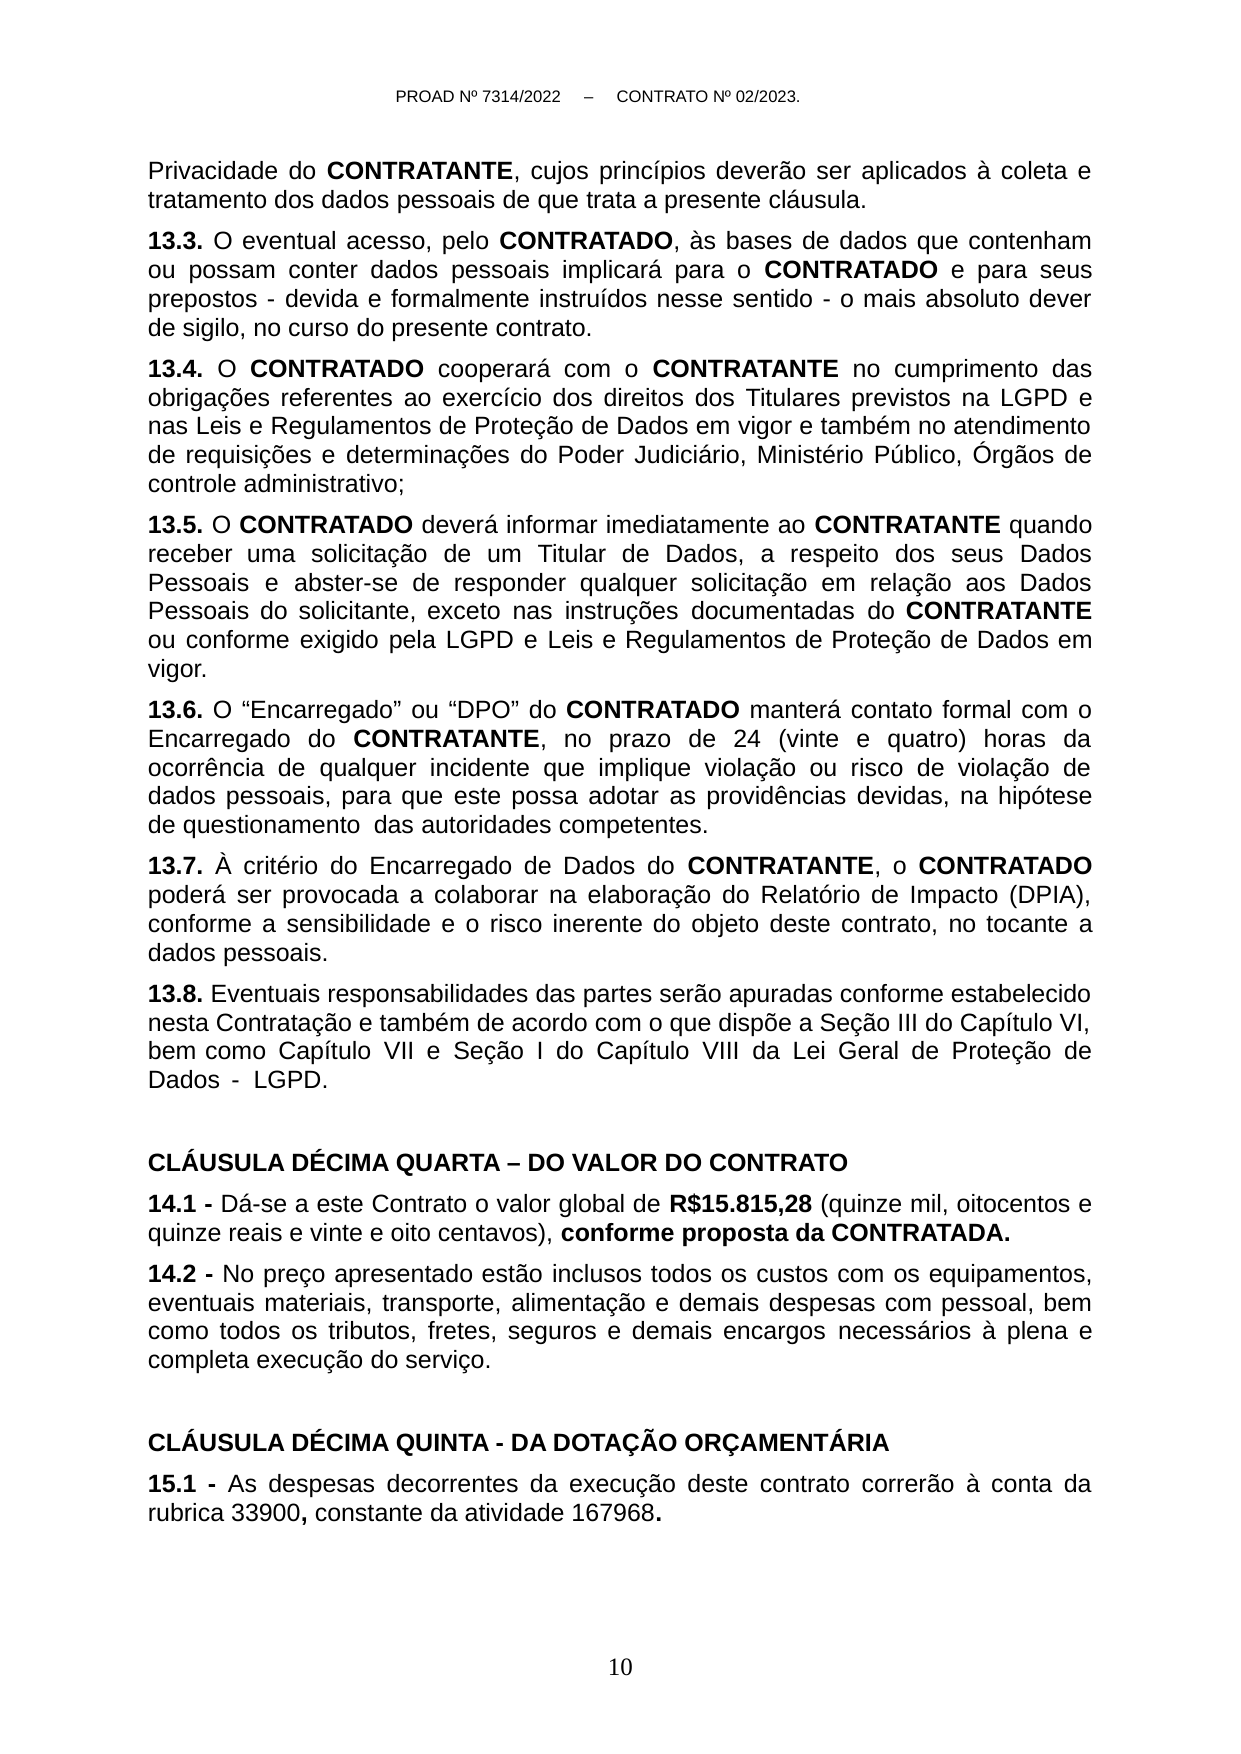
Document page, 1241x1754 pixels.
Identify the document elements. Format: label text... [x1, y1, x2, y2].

list 13.8. Eventuais responsabilidades das partes serão apuradas conforme estabelecido nesta Contratação e também de acordo com o que dispõe a Seção III do Capítulo VI, bem como Capítulo VII e Seção I do Capítulo VIII da Lei Geral de Proteção de Dados - LGPD. [148, 979, 1092, 1094]
text CLÁUSULA DÉCIMA QUINTA - DA DOTAÇÃO ORÇAMENTÁRIA [148, 1427, 1092, 1456]
text CLÁUSULA DÉCIMA QUARTA – DO VALOR DO CONTRATO [148, 1147, 1092, 1176]
list 13.3. O eventual acesso, pelo CONTRATADO, às bases de dados que contenham ou possam conter dados pessoais implicará para o CONTRATADO e para seus prepostos - devida e formalmente instruídos nesse sentido - o mais absoluto dever de sigilo, no curso do presente contrato. [148, 226, 1092, 341]
list 13.6. O “Encarregado” ou “DPO” do CONTRATADO manterá contato formal com o Encarregado do CONTRATANTE, no prazo de 24 (vinte e quatro) horas da ocorrência de qualquer incidente que implique violação ou risco de violação de dados pessoais, para que este possa adotar as providências devidas, na hipótese de questionamento das autoridades competentes. [148, 695, 1092, 839]
text 14.1 - Dá-se a este Contrato o valor global de R$15.815,28 (quinze mil, oitocentos e quinze reais e vinte e oito centavos), conforme proposta da CONTRATADA. [148, 1189, 1092, 1246]
list 13.5. O CONTRATADO deverá informar imediatamente ao CONTRATANTE quando receber uma solicitação de um Titular de Dados, a respeito dos seus Dados Pessoais e abster-se de responder qualquer solicitação em relação aos Dados Pessoais do solicitante, exceto nas instruções documentadas do CONTRATANTE ou conforme exigido pela LGPD e Leis e Regulamentos de Proteção de Dados em vigor. [148, 510, 1092, 682]
list 14.2 - No preço apresentado estão inclusos todos os custos com os equipamentos, eventuais materiais, transporte, alimentação e demais despesas com pessoal, bem como todos os tributos, fretes, seguros e demais encargos necessários à plena e completa execução do serviço. [148, 1259, 1092, 1374]
list Privacidade do CONTRATANTE, cujos princípios deverão ser aplicados à coleta e tratamento dos dados pessoais de que trata a presente cláusula. [148, 156, 1092, 214]
list 13.4. O CONTRATADO cooperará com o CONTRATANTE no cumprimento das obrigações referentes ao exercício dos direitos dos Titulares previstos na LGPD e nas Leis e Regulamentos de Proteção de Dados em vigor e também no atendimento de requisições e determinações do Poder Judiciário, Ministério Público, Órgãos de controle administrativo; [148, 354, 1092, 497]
text 15.1 - As despesas decorrentes da execução deste contrato correrão à conta da rubrica 33900, constante da atividade 167968. [148, 1469, 1092, 1526]
list 13.7. À critério do Encarregado de Dados do CONTRATANTE, o CONTRATADO poderá ser provocada a colaborar na elaboração do Relatório de Impacto (DPIA), conforme a sensibilidade e o risco inerente do objeto deste contrato, no tocante a dados pessoais. [148, 851, 1092, 966]
